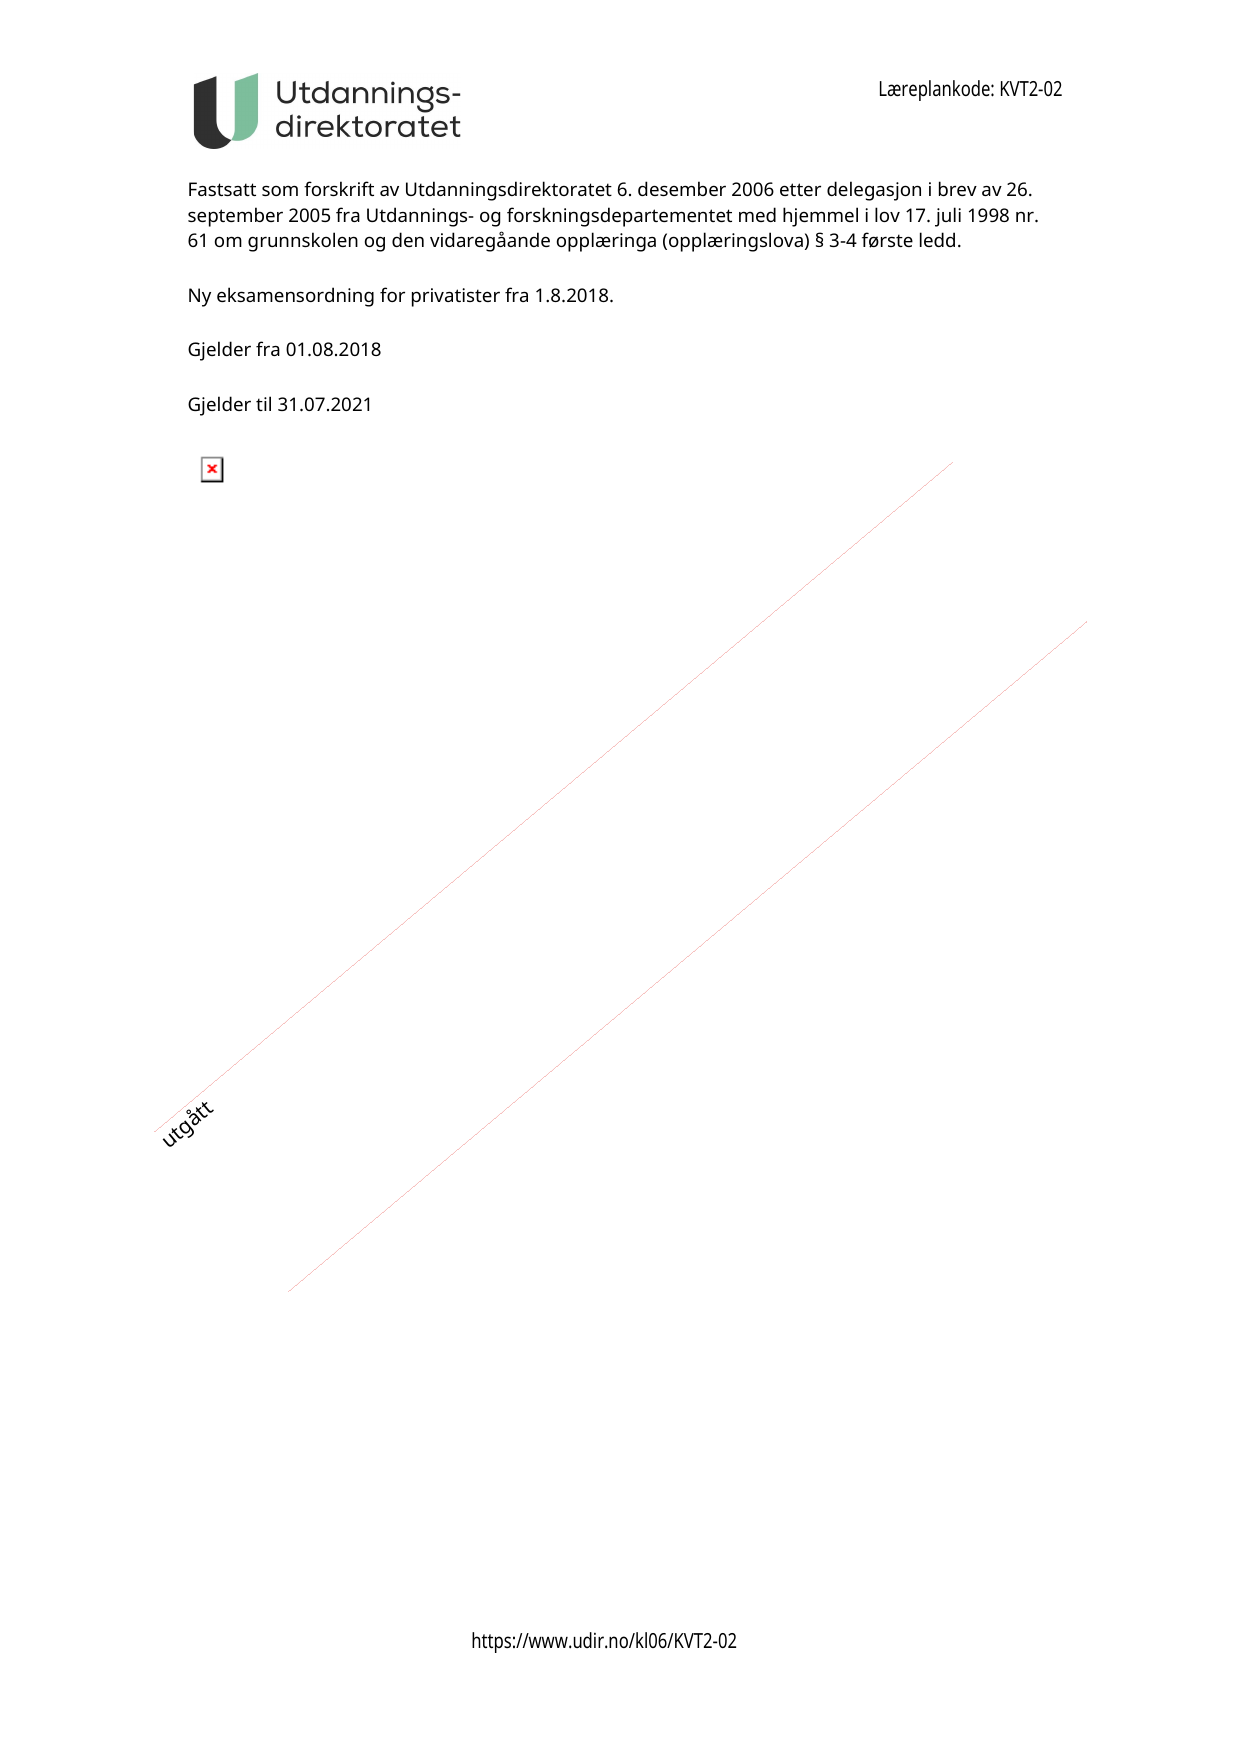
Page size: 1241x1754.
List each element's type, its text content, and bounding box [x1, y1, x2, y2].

text Ny eksamensordning for privatister fra 1.8.2018. [614, 282, 1053, 308]
text Gjelder til 31.07.2021 [378, 391, 1053, 417]
picture [187, 446, 238, 497]
text Fastsatt som forskrift av Utdanningsdirektoratet 6. desember 2006 etter delegasjon i brev av 26. september 2005 fra Utdannings- og forskningsdepartementet med hjemmel i lov 17. juli 1998 nr. 61 om grunnskolen og den vidaregåande opplæringa (opplæringslova) § 3-4 første ledd. [187, 176, 1053, 253]
picture [193, 73, 461, 149]
text Gjelder fra 01.08.2018 [386, 337, 1053, 362]
